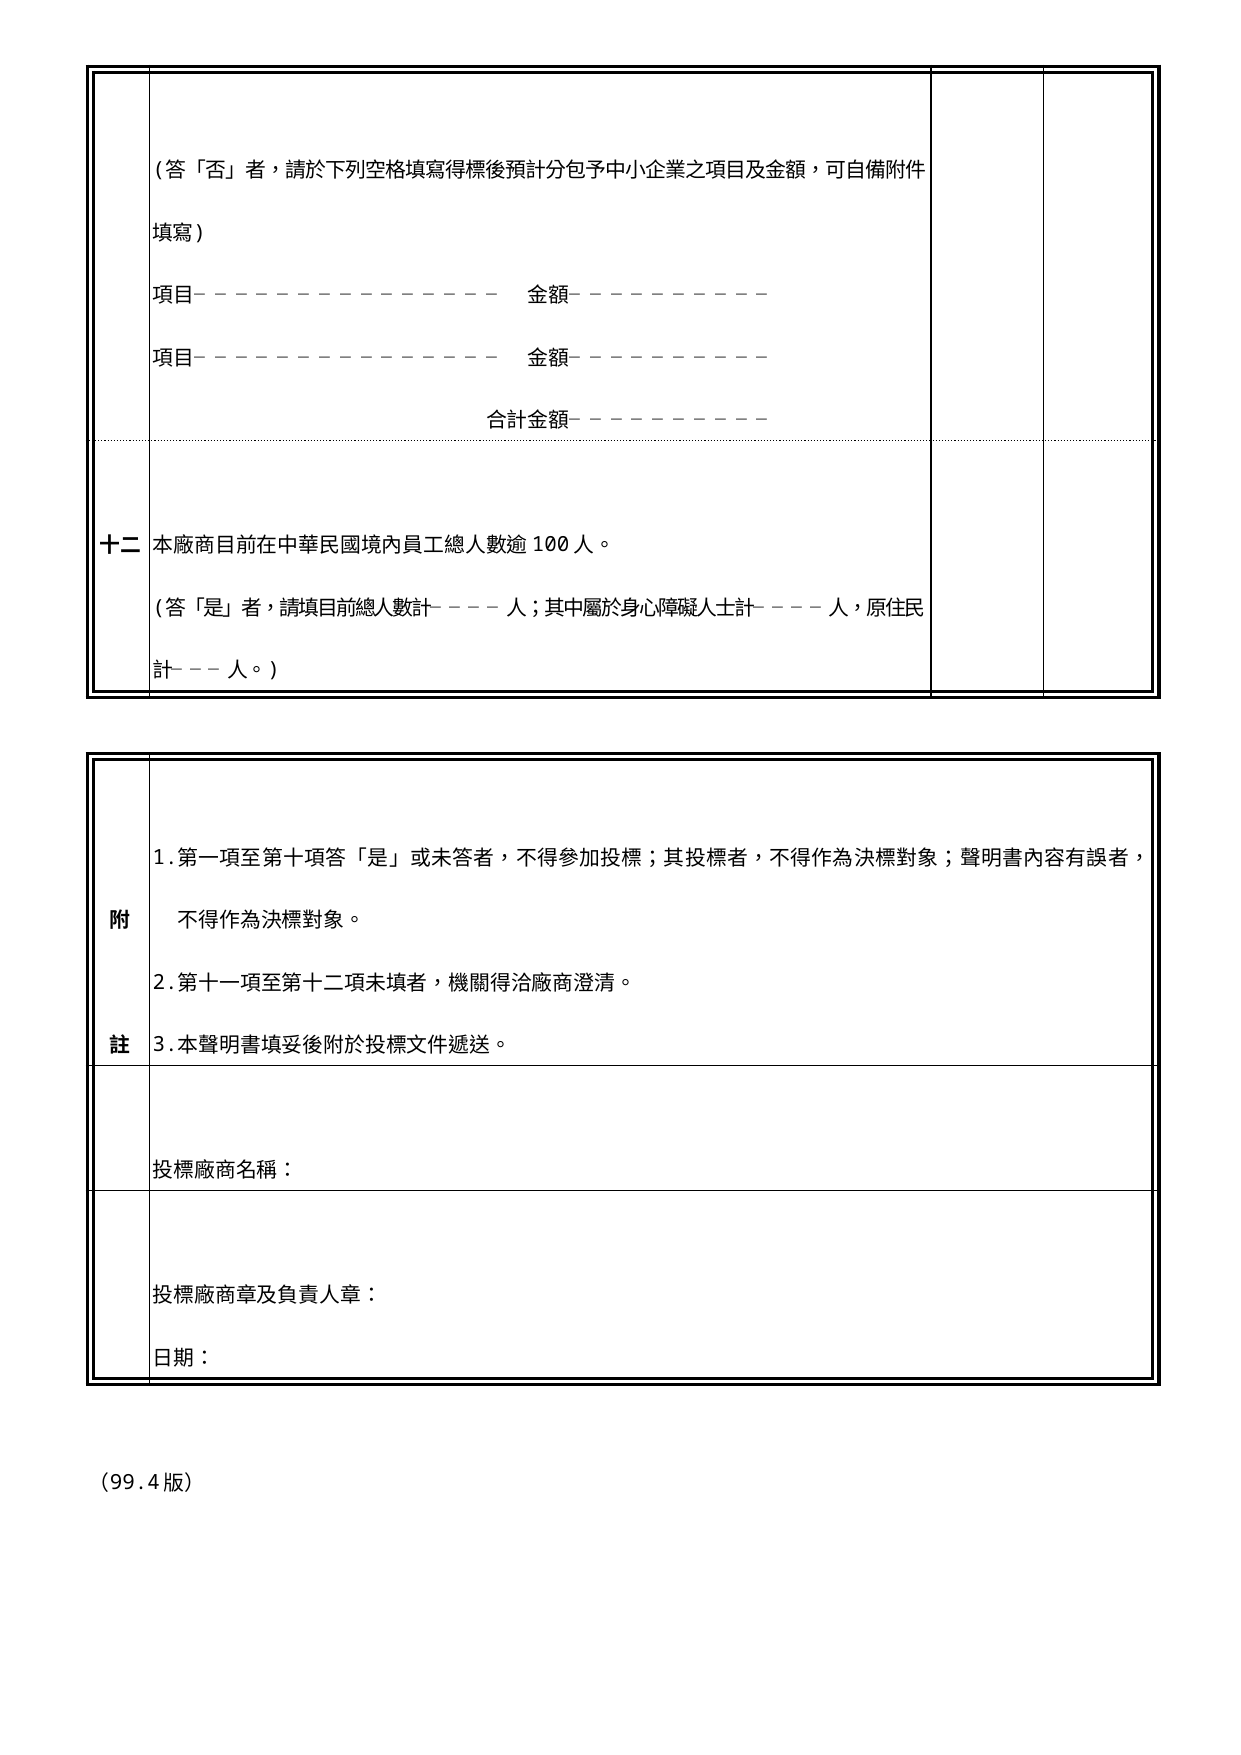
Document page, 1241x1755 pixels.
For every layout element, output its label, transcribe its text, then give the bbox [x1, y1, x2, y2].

table_header [1044, 68, 1156, 439]
text （99.4版） [89, 1439, 1152, 1502]
table_header 第一項至第十項答「是」或未答者，不得參加投標；其投標者，不得作為決標對象；聲明書內容有誤者，不得作為決標對象。 第十一項至第十二項未填者，機關得洽廠商澄清。 本聲明書填妥後附於投標文件遞送。 [150, 755, 1156, 1064]
table_cell 投標廠商名稱： [150, 1066, 1151, 1189]
table_header 附 註 [90, 755, 149, 1064]
table_header [1044, 74, 1151, 439]
table_cell [95, 1066, 149, 1189]
table_header [90, 68, 149, 439]
table_cell 十二 [95, 440, 149, 689]
table_cell 投標廠商章及負責人章： 日期： [150, 1191, 1151, 1377]
table_cell 本廠商目前在中華民國境內員工總人數逾100人。 (答「是」者，請填目前總人數計╴╴╴╴人；其中屬於身心障礙人士計╴╴╴╴人，原住民計╴╴╴人。) [150, 440, 930, 689]
table_cell [932, 440, 1043, 689]
table_cell [1044, 440, 1151, 689]
table_header [932, 74, 1043, 439]
table_cell [95, 1191, 149, 1377]
table_header (答「否」者，請於下列空格填寫得標後預計分包予中小企業之項目及金額，可自備附件填寫) 項目╴╴╴╴╴╴╴╴╴╴╴╴╴╴╴ 金額╴╴╴╴╴╴╴╴╴╴ 項目╴╴╴╴╴╴╴╴╴╴╴╴╴╴╴ 金額╴╴╴╴╴╴╴╴╴╴ 合計金額╴╴╴╴╴╴╴╴╴╴ [150, 74, 930, 439]
